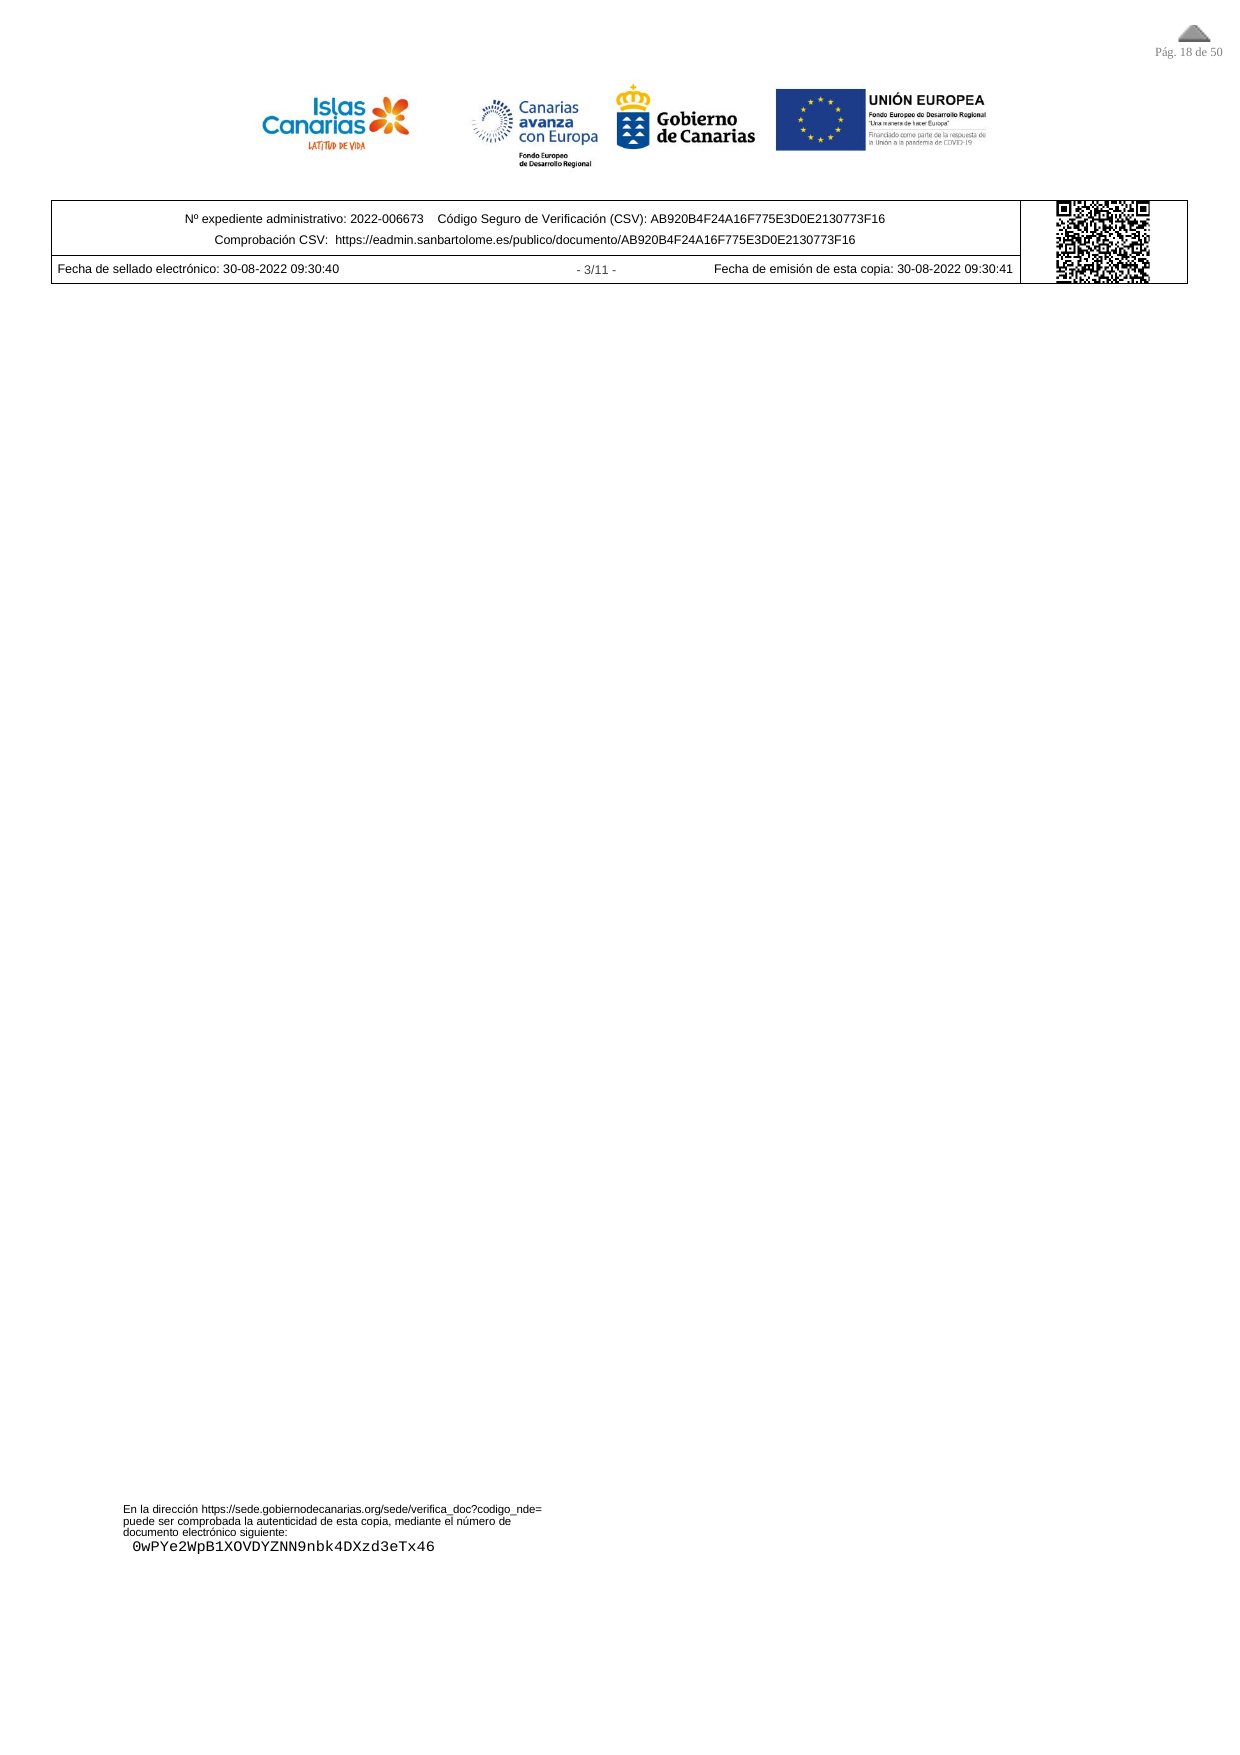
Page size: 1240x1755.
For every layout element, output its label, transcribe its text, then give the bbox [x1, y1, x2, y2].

picture [243, 79, 996, 172]
table_header [1150, 201, 1187, 282]
picture [1177, 25, 1211, 42]
picture [1056, 201, 1150, 283]
table_header [1021, 201, 1056, 282]
table_cell Fecha de sellado electrónico: 30-08-2022 09:30:40 - 3/11 - Fecha de emisión de esta copia: 30-08-2022 09:30:41 [52, 256, 1020, 282]
table_cell Nº expediente administrativo: 2022-006673 Código Seguro de Verificación (CSV): AB920B4F24A16F775E3D0E2130773F16 Comprobación CSV: https://eadmin.sanbartolome.es/publico/documento/AB920B4F24A16F775E3D0E2130773F16 [52, 201, 1020, 254]
